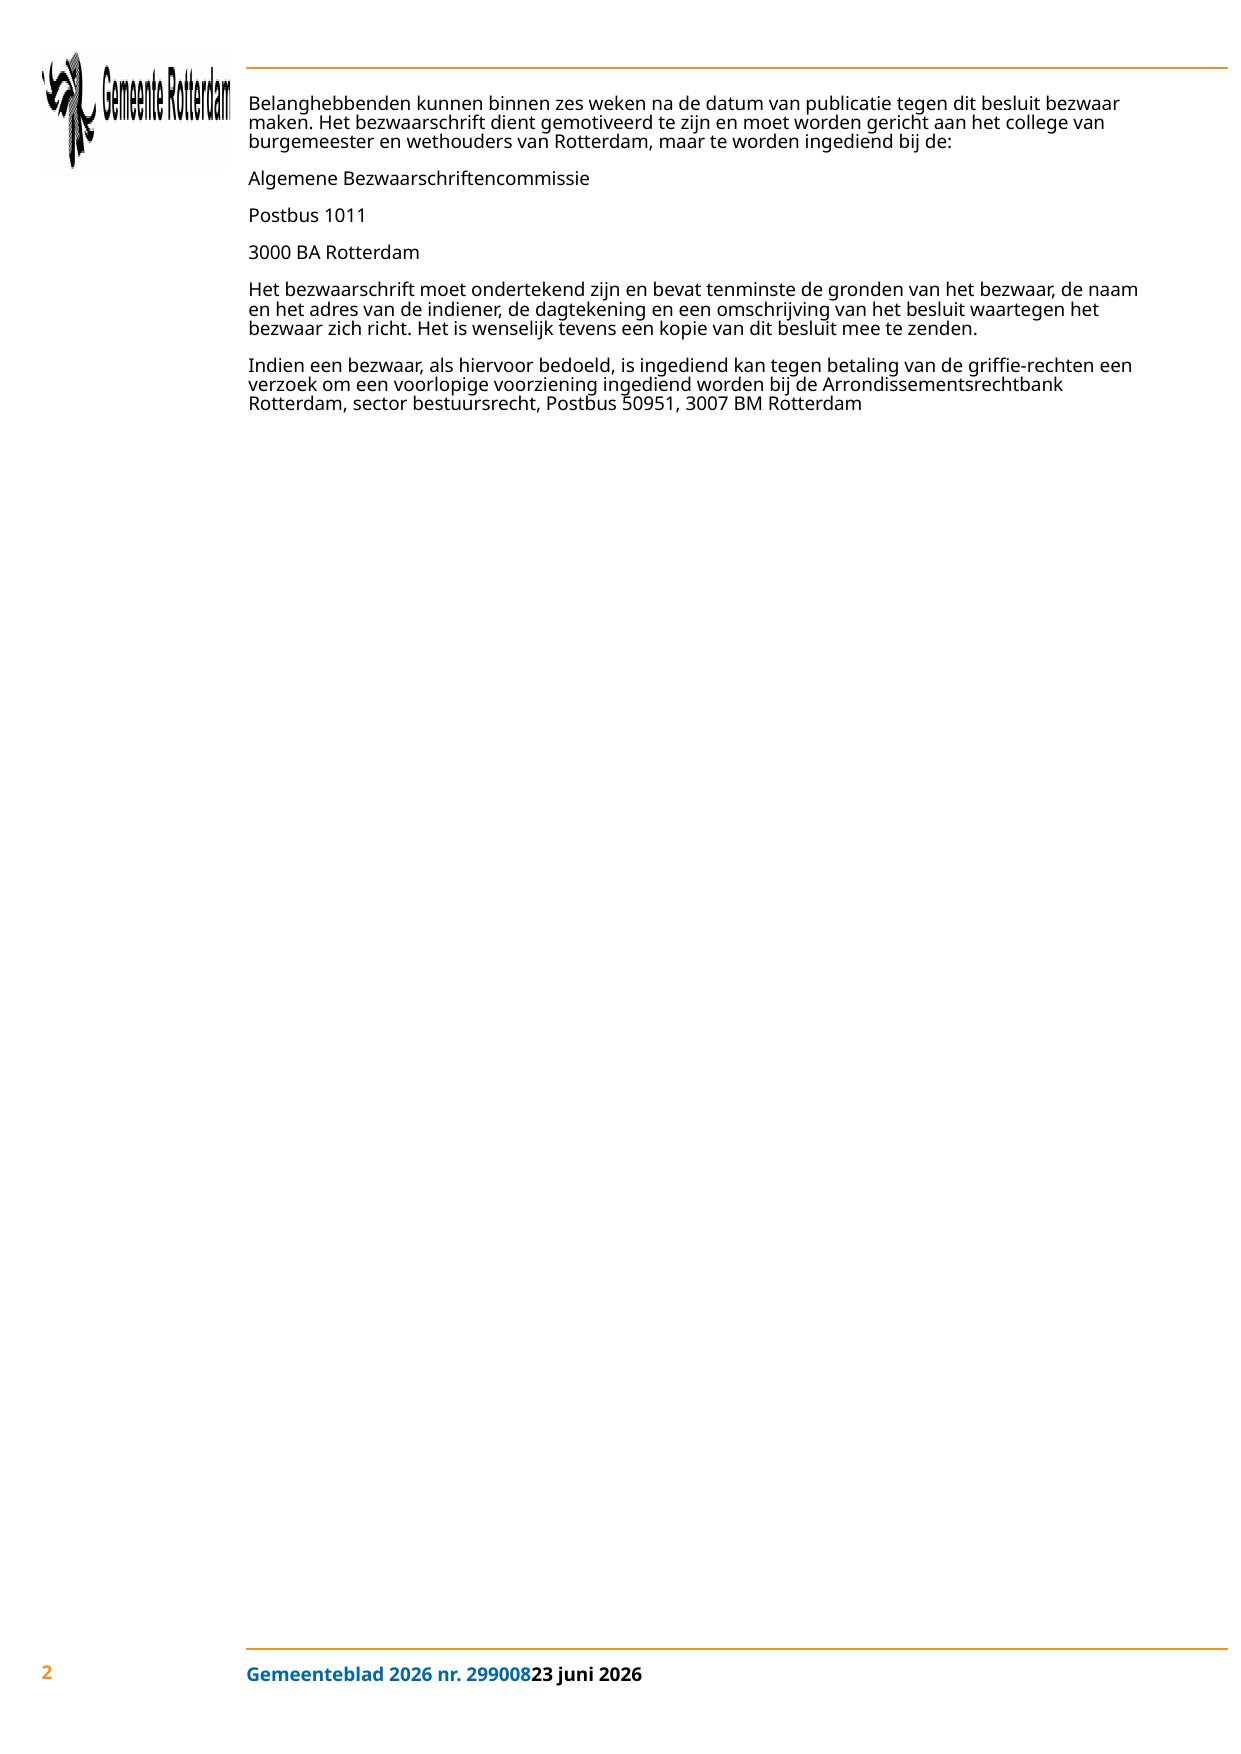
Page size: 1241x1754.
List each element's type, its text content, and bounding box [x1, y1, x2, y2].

text 3000 BA Rotterdam [248, 244, 1152, 263]
text Algemene Bezwaarschriftencommissie [248, 170, 1152, 189]
picture [41, 47, 231, 172]
text Indien een bezwaar, als hiervoor bedoeld, is ingediend kan tegen betaling van de griffie-rechten een verzoek om een voorlopige voorziening ingediend worden bij de Arrondissementsrechtbank Rotterdam, sector bestuursrecht, Postbus 50951, 3007 BM Rotterdam [248, 357, 1152, 414]
text Postbus 1011 [248, 207, 1152, 227]
text Het bezwaarschrift moet ondertekend zijn en bevat tenminste de gronden van het bezwaar, de naam en het adres van de indiener, de dagtekening en een omschrijving van het besluit waartegen het bezwaar zich richt. Het is wenselijk tevens een kopie van dit besluit mee te zenden. [248, 281, 1152, 339]
text Belanghebbenden kunnen binnen zes weken na de datum van publicatie tegen dit besluit bezwaar maken. Het bezwaarschrift dient gemotiveerd te zijn en moet worden gericht aan het college van burgemeester en wethouders van Rotterdam, maar te worden ingediend bij de: [248, 95, 1152, 153]
